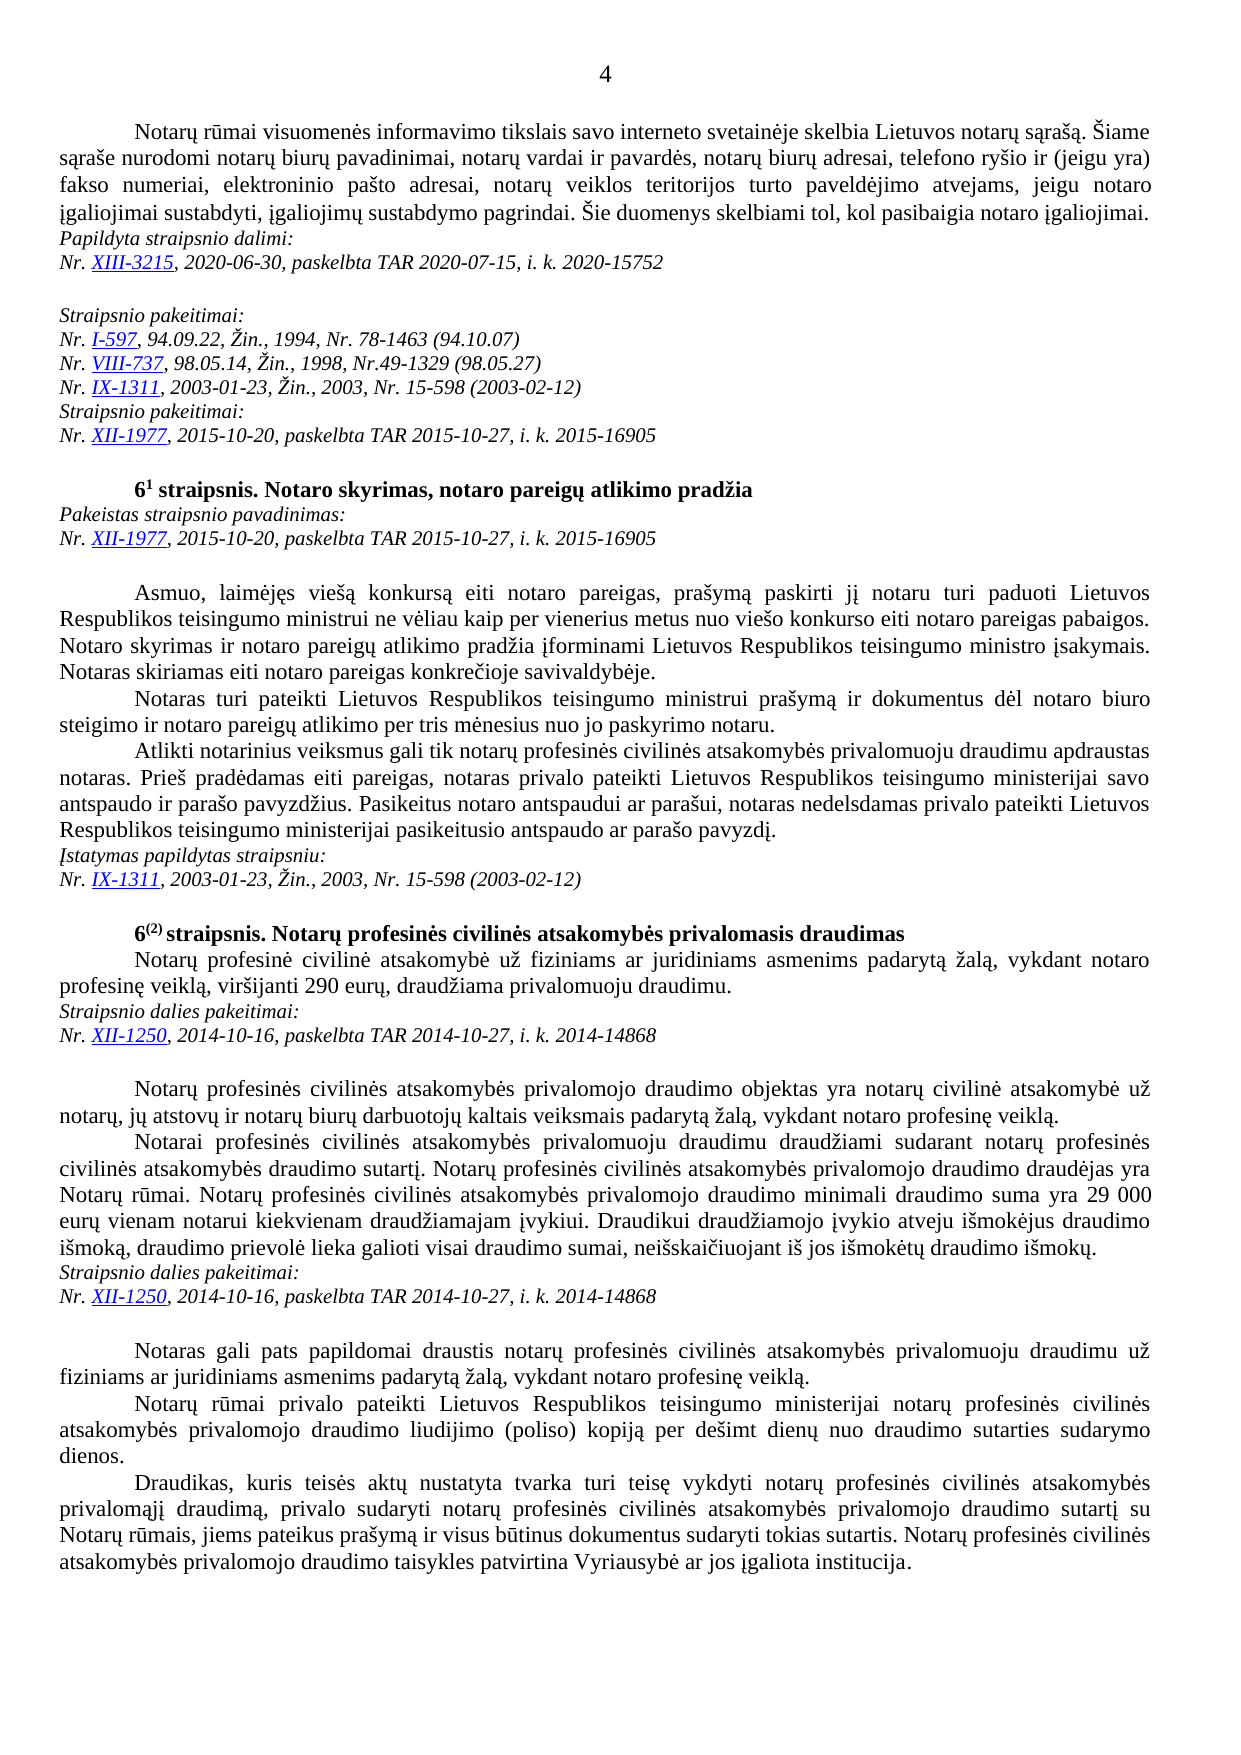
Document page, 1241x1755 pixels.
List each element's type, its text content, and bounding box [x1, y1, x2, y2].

text Nr. IX-1311, 2003-01-23, Žin., 2003, Nr. 15-598 (2003-02-12) [59, 375, 1152, 399]
text Pakeistas straipsnio pavadinimas: [59, 502, 1152, 526]
text Straipsnio pakeitimai: [59, 303, 1152, 327]
text 6(2) straipsnis. Notarų profesinės civilinės atsakomybės privalomasis draudimas [59, 919, 1152, 946]
text Notaras turi pateikti Lietuvos Respublikos teisingumo ministrui prašymą ir dokumentus dėl notaro biuro steigimo ir notaro pareigų atlikimo per tris mėnesius nuo jo paskyrimo notaru. [59, 684, 1152, 737]
text Straipsnio dalies pakeitimai: [59, 999, 1152, 1023]
text Nr. I-597, 94.09.22, Žin., 1994, Nr. 78-1463 (94.10.07) [59, 327, 1152, 351]
text Straipsnio pakeitimai: [59, 399, 1152, 423]
text Notarų profesinė civilinė atsakomybė už fiziniams ar juridiniams asmenims padarytą žalą, vykdant notaro profesinę veiklą, viršijanti 290 eurų, draudžiama privalomuoju draudimu. [59, 946, 1152, 999]
text Įstatymas papildytas straipsniu: [59, 843, 1152, 867]
text Nr. VIII-737, 98.05.14, Žin., 1998, Nr.49-1329 (98.05.27) [59, 351, 1152, 375]
text Notarų rūmai visuomenės informavimo tikslais savo interneto svetainėje skelbia Lietuvos notarų sąrašą. Šiame sąraše nurodomi notarų biurų pavadinimai, notarų vardai ir pavardės, notarų biurų adresai, telefono ryšio ir (jeigu yra) fakso numeriai, elektroninio pašto adresai, notarų veiklos teritorijos turto paveldėjimo atvejams, jeigu notaro įgaliojimai sustabdyti, įgaliojimų sustabdymo pagrindai. Šie duomenys skelbiami tol, kol pasibaigia notaro įgaliojimai. [59, 118, 1152, 226]
text Nr. XIII-3215, 2020-06-30, paskelbta TAR 2020-07-15, i. k. 2020-15752 [59, 250, 1152, 274]
text Asmuo, laimėjęs viešą konkursą eiti notaro pareigas, prašymą paskirti jį notaru turi paduoti Lietuvos Respublikos teisingumo ministrui ne vėliau kaip per vienerius metus nuo viešo konkurso eiti notaro pareigas pabaigos. Notaro skyrimas ir notaro pareigų atlikimo pradžia įforminami Lietuvos Respublikos teisingumo ministro įsakymais. Notaras skiriamas eiti notaro pareigas konkrečioje savivaldybėje. [59, 579, 1152, 684]
text Notarai profesinės civilinės atsakomybės privalomuoju draudimu draudžiami sudarant notarų profesinės civilinės atsakomybės draudimo sutartį. Notarų profesinės civilinės atsakomybės privalomojo draudimo draudėjas yra Notarų rūmai. Notarų profesinės civilinės atsakomybės privalomojo draudimo minimali draudimo suma yra 29 000 eurų vienam notarui kiekvienam draudžiamajam įvykiui. Draudikui draudžiamojo įvykio atveju išmokėjus draudimo išmoką, draudimo prievolė lieka galioti visai draudimo sumai, neišskaičiuojant iš jos išmokėtų draudimo išmokų. [59, 1128, 1152, 1260]
text Nr. XII-1977, 2015-10-20, paskelbta TAR 2015-10-27, i. k. 2015-16905 [59, 423, 1152, 447]
text Notaras gali pats papildomai draustis notarų profesinės civilinės atsakomybės privalomuoju draudimu už fiziniams ar juridiniams asmenims padarytą žalą, vykdant notaro profesinę veiklą. [59, 1337, 1152, 1389]
text Atlikti notarinius veiksmus gali tik notarų profesinės civilinės atsakomybės privalomuoju draudimu apdraustas notaras. Prieš pradėdamas eiti pareigas, notaras privalo pateikti Lietuvos Respublikos teisingumo ministerijai savo antspaudo ir parašo pavyzdžius. Pasikeitus notaro antspaudui ar parašui, notaras nedelsdamas privalo pateikti Lietuvos Respublikos teisingumo ministerijai pasikeitusio antspaudo ar parašo pavyzdį. [59, 737, 1152, 843]
text Papildyta straipsnio dalimi: [59, 226, 1152, 250]
text Notarų profesinės civilinės atsakomybės privalomojo draudimo objektas yra notarų civilinė atsakomybė už notarų, jų atstovų ir notarų biurų darbuotojų kaltais veiksmais padarytą žalą, vykdant notaro profesinę veiklą. [59, 1076, 1152, 1128]
text Nr. XII-1977, 2015-10-20, paskelbta TAR 2015-10-27, i. k. 2015-16905 [59, 526, 1152, 550]
text Nr. IX-1311, 2003-01-23, Žin., 2003, Nr. 15-598 (2003-02-12) [59, 867, 1152, 891]
text Notarų rūmai privalo pateikti Lietuvos Respublikos teisingumo ministerijai notarų profesinės civilinės atsakomybės privalomojo draudimo liudijimo (poliso) kopiją per dešimt dienų nuo draudimo sutarties sudarymo dienos. [59, 1389, 1152, 1469]
text 61 straipsnis. Notaro skyrimas, notaro pareigų atlikimo pradžia [59, 476, 1152, 502]
text Straipsnio dalies pakeitimai: [59, 1260, 1152, 1284]
text Nr. XII-1250, 2014-10-16, paskelbta TAR 2014-10-27, i. k. 2014-14868 [59, 1023, 1152, 1047]
text Nr. XII-1250, 2014-10-16, paskelbta TAR 2014-10-27, i. k. 2014-14868 [59, 1284, 1152, 1308]
text Draudikas, kuris teisės aktų nustatyta tvarka turi teisę vykdyti notarų profesinės civilinės atsakomybės privalomąjį draudimą, privalo sudaryti notarų profesinės civilinės atsakomybės privalomojo draudimo sutartį su Notarų rūmais, jiems pateikus prašymą ir visus būtinus dokumentus sudaryti tokias sutartis. Notarų profesinės civilinės atsakomybės privalomojo draudimo taisykles patvirtina Vyriausybė ar jos įgaliota institucija. [59, 1469, 1152, 1574]
